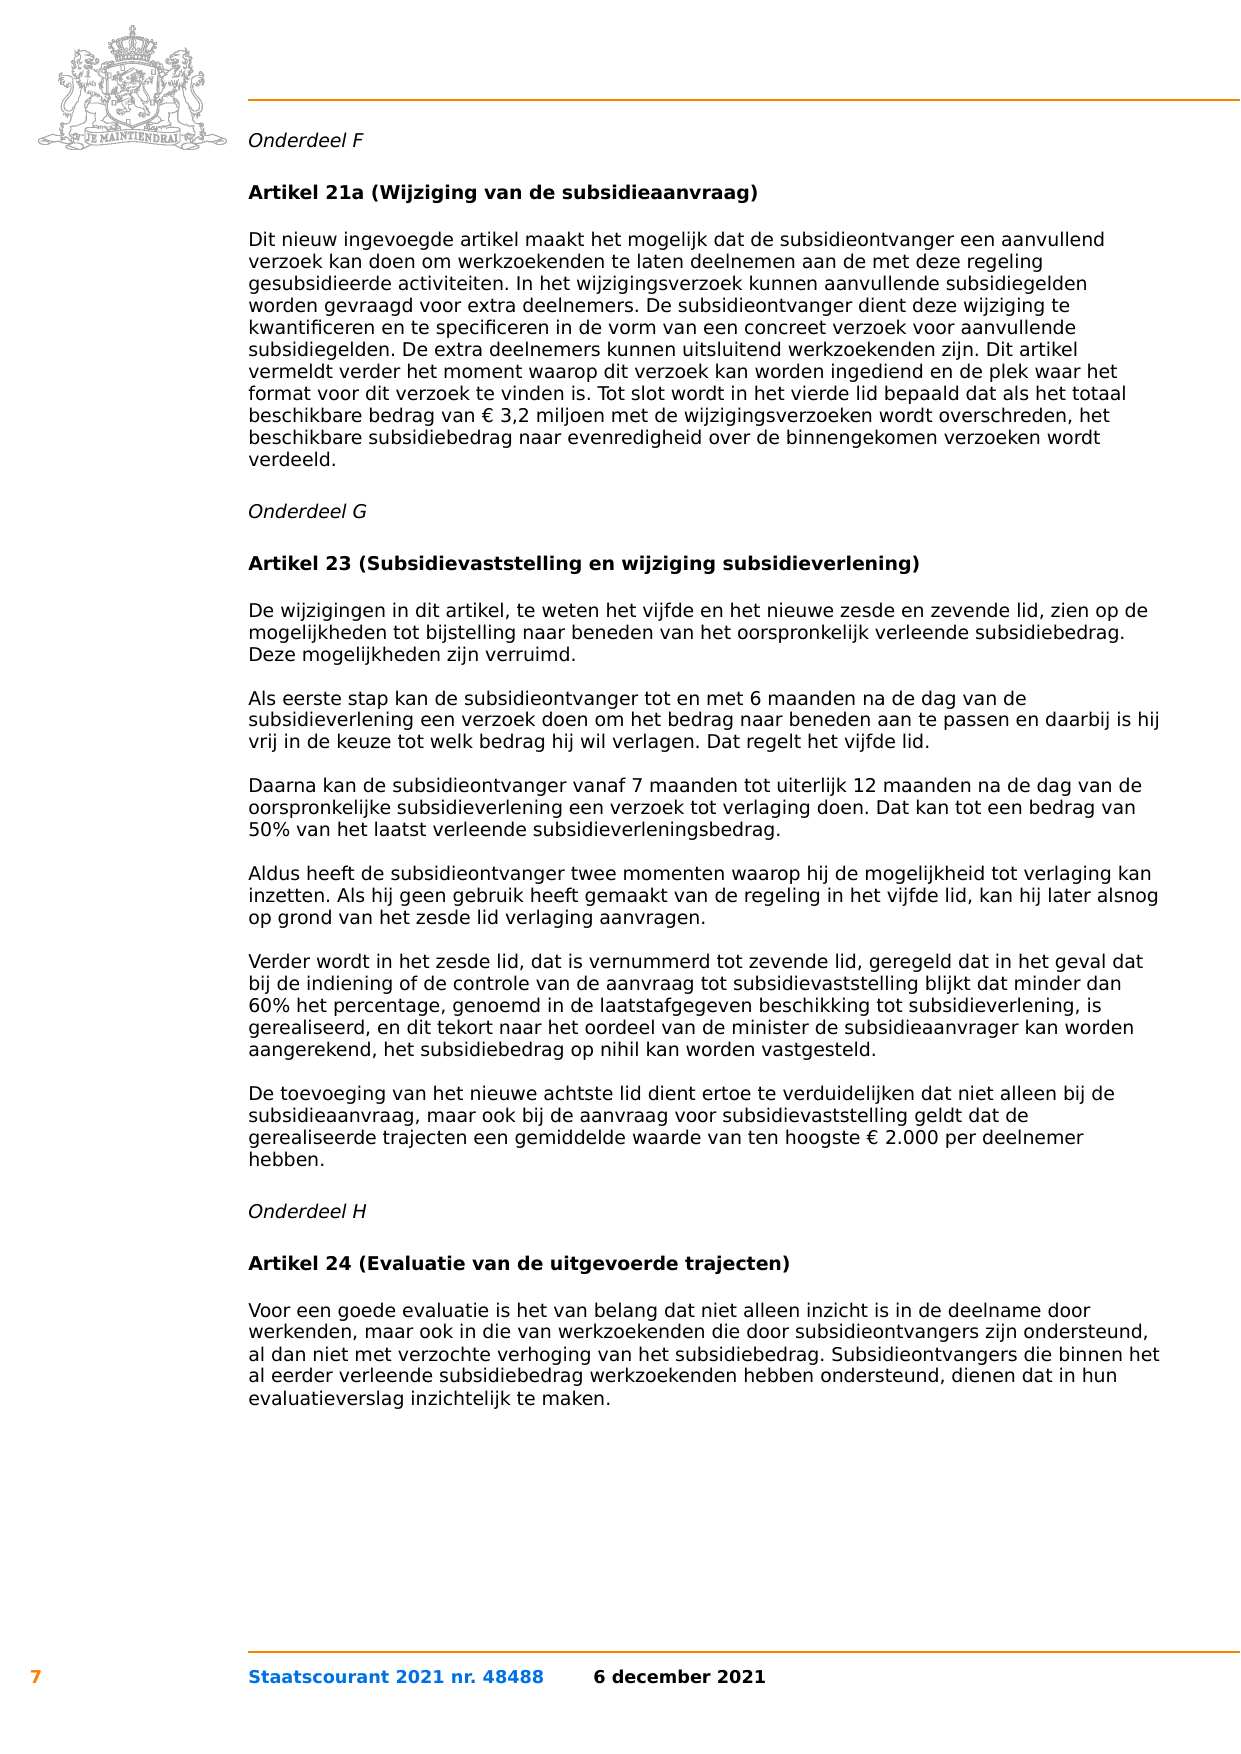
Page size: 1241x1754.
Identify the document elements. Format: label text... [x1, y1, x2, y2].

text Als eerste stap kan de subsidieontvanger tot en met 6 maanden na de dag van de subsidieverlening een verzoek doen om het bedrag naar beneden aan te passen en daarbij is hij vrij in de keuze tot welk bedrag hij wil verlagen. Dat regelt het vijfde lid. [248, 687, 1163, 753]
text Daarna kan de subsidieontvanger vanaf 7 maanden tot uiterlijk 12 maanden na de dag van de oorspronkelijke subsidieverlening een verzoek tot verlaging doen. Dat kan tot een bedrag van 50% van het laatst verleende subsidieverleningsbedrag. [248, 775, 1163, 841]
text Aldus heeft de subsidieontvanger twee momenten waarop hij de mogelijkheid tot verlaging kan inzetten. Als hij geen gebruik heeft gemaakt van de regeling in het vijfde lid, kan hij later alsnog op grond van het zesde lid verlaging aanvragen. [248, 863, 1163, 929]
subtitle Artikel 23 (Subsidievaststelling en wijziging subsidieverlening) [248, 553, 1163, 574]
subtitle Onderdeel G [248, 501, 1163, 523]
text Voor een goede evaluatie is het van belang dat niet alleen inzicht is in de deelname door werkenden, maar ook in die van werkzoekenden die door subsidieontvangers zijn ondersteund, al dan niet met verzochte verhoging van het subsidiebedrag. Subsidieontvangers die binnen het al eerder verleende subsidiebedrag werkzoekenden hebben ondersteund, dienen dat in hun evaluatieverslag inzichtelijk te maken. [248, 1299, 1163, 1409]
subtitle Onderdeel F [248, 130, 1163, 152]
subtitle Onderdeel H [248, 1201, 1163, 1222]
text De toevoeging van het nieuwe achtste lid dient ertoe te verduidelijken dat niet alleen bij de subsidieaanvraag, maar ook bij de aanvraag voor subsidievaststelling geldt dat de gerealiseerde trajecten een gemiddelde waarde van ten hoogste € 2.000 per deelnemer hebben. [248, 1083, 1163, 1171]
text Verder wordt in het zesde lid, dat is vernummerd tot zevende lid, geregeld dat in het geval dat bij de indiening of de controle van de aanvraag tot subsidievaststelling blijkt dat minder dan 60% het percentage, genoemd in de laatstafgegeven beschikking tot subsidieverlening, is gerealiseerd, en dit tekort naar het oordeel van de minister de subsidieaanvrager kan worden aangerekend, het subsidiebedrag op nihil kan worden vastgesteld. [248, 951, 1163, 1061]
subtitle Artikel 21a (Wijziging van de subsidieaanvraag) [248, 182, 1163, 204]
text De wijzigingen in dit artikel, te weten het vijfde en het nieuwe zesde en zevende lid, zien op de mogelijkheden tot bijstelling naar beneden van het oorspronkelijk verleende subsidiebedrag. Deze mogelijkheden zijn verruimd. [248, 599, 1163, 666]
subtitle Artikel 24 (Evaluatie van de uitgevoerde trajecten) [248, 1252, 1163, 1274]
picture [38, 25, 227, 150]
text Dit nieuw ingevoegde artikel maakt het mogelijk dat de subsidieontvanger een aanvullend verzoek kan doen om werkzoekenden te laten deelnemen aan de met deze regeling gesubsidieerde activiteiten. In het wijzigingsverzoek kunnen aanvullende subsidiegelden worden gevraagd voor extra deelnemers. De subsidieontvanger dient deze wijziging te kwantificeren en te specificeren in de vorm van een concreet verzoek voor aanvullende subsidiegelden. De extra deelnemers kunnen uitsluitend werkzoekenden zijn. Dit artikel vermeldt verder het moment waarop dit verzoek kan worden ingediend en de plek waar het format voor dit verzoek te vinden is. Tot slot wordt in het vierde lid bepaald dat als het totaal beschikbare bedrag van € 3,2 miljoen met de wijzigingsverzoeken wordt overschreden, het beschikbare subsidiebedrag naar evenredigheid over de binnengekomen verzoeken wordt verdeeld. [248, 229, 1163, 471]
